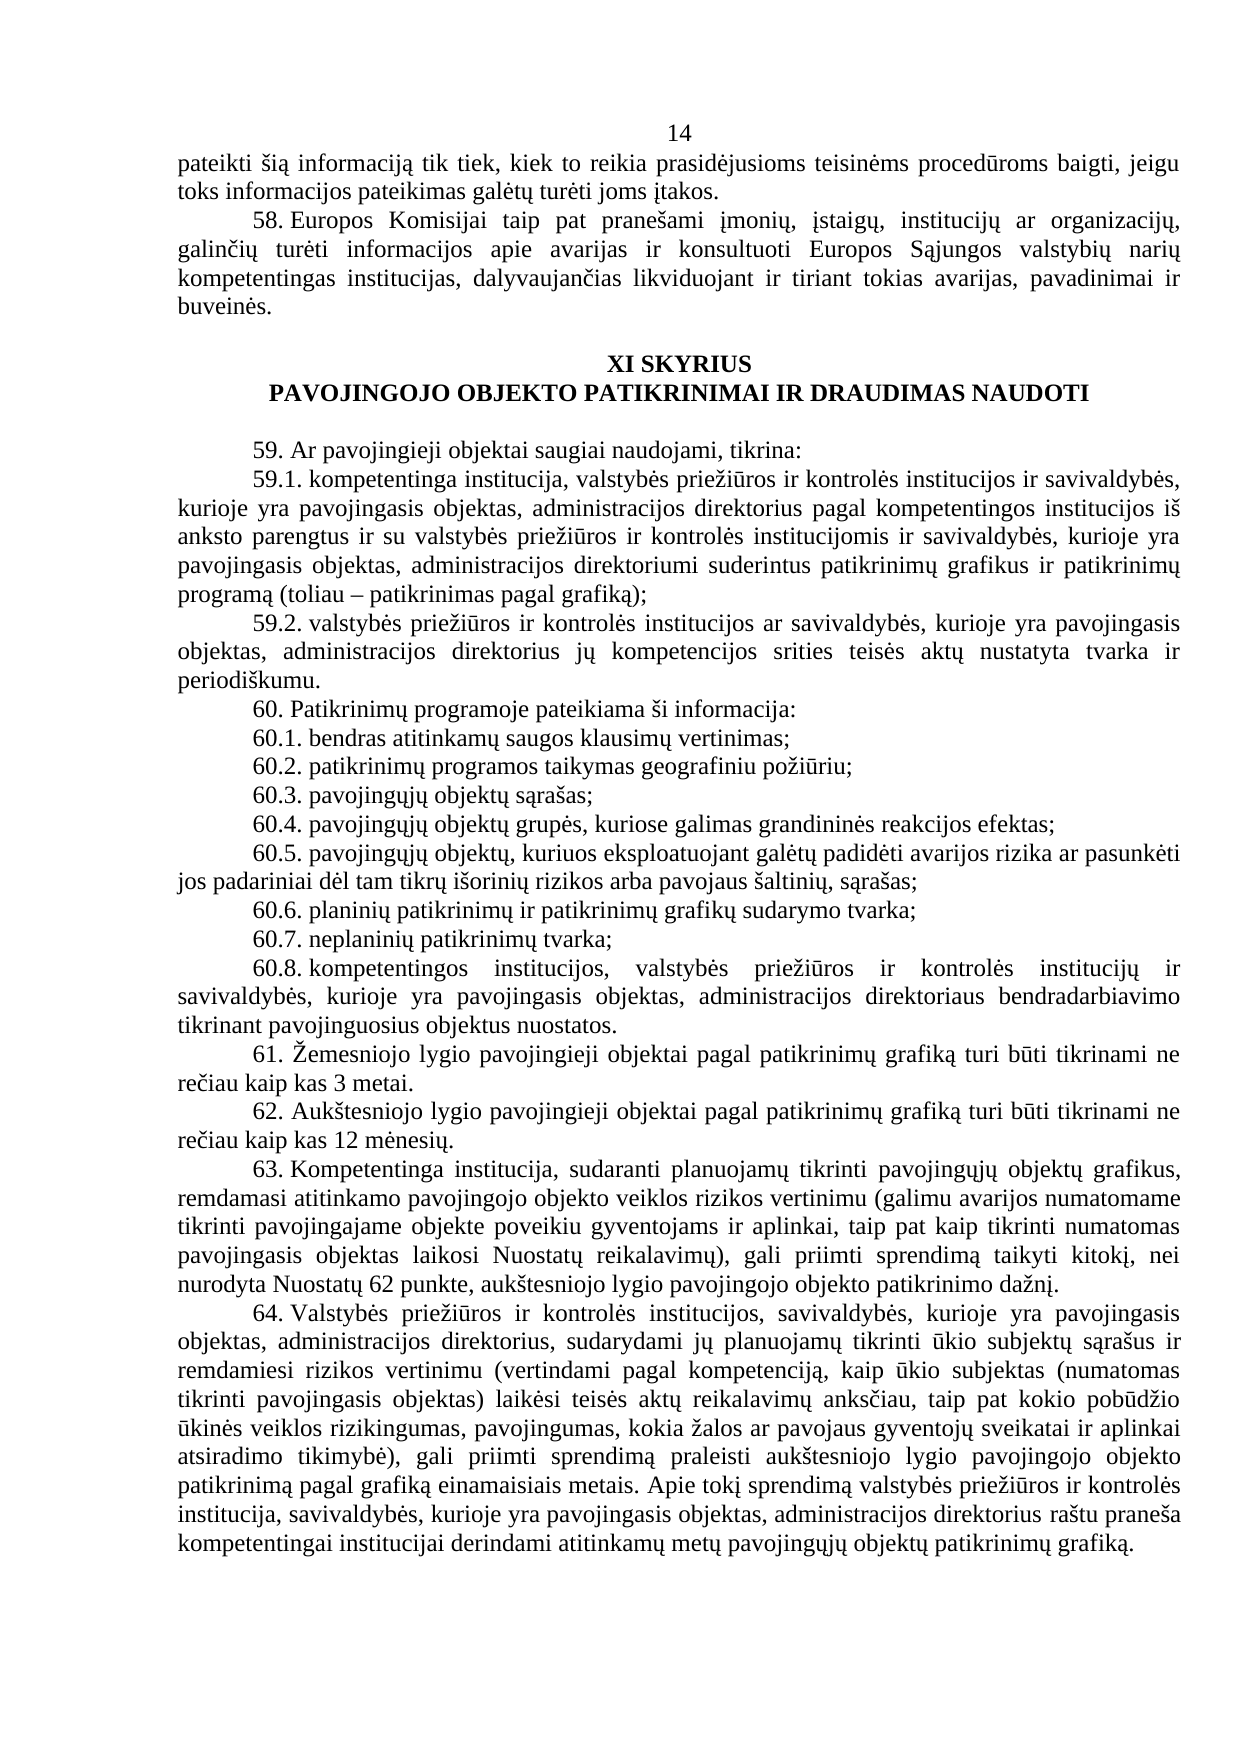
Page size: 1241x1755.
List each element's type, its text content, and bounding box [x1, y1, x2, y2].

text 63. Kompetentinga institucija, sudaranti planuojamų tikrinti pavojingųjų objektų grafikus, remdamasi atitinkamo pavojingojo objekto veiklos rizikos vertinimu (galimu avarijos numatomame tikrinti pavojingajame objekte poveikiu gyventojams ir aplinkai, taip pat kaip tikrinti numatomas pavojingasis objektas laikosi Nuostatų reikalavimų), gali priimti sprendimą taikyti kitokį, nei nurodyta Nuostatų 62 punkte, aukštesniojo lygio pavojingojo objekto patikrinimo dažnį. [177, 1154, 1181, 1298]
text 59.1. kompetentinga institucija, valstybės priežiūros ir kontrolės institucijos ir savivaldybės, kurioje yra pavojingasis objektas, administracijos direktorius pagal kompetentingos institucijos iš anksto parengtus ir su valstybės priežiūros ir kontrolės institucijomis ir savivaldybės, kurioje yra pavojingasis objektas, administracijos direktoriumi suderintus patikrinimų grafikus ir patikrinimų programą (toliau – patikrinimas pagal grafiką); [177, 464, 1181, 608]
text 60.6. planinių patikrinimų ir patikrinimų grafikų sudarymo tvarka; [177, 895, 1181, 924]
text 60.8. kompetentingos institucijos, valstybės priežiūros ir kontrolės institucijų ir savivaldybės, kurioje yra pavojingasis objektas, administracijos direktoriaus bendradarbiavimo tikrinant pavojinguosius objektus nuostatos. [177, 953, 1181, 1039]
text 59.2. valstybės priežiūros ir kontrolės institucijos ar savivaldybės, kurioje yra pavojingasis objektas, administracijos direktorius jų kompetencijos srities teisės aktų nustatyta tvarka ir periodiškumu. [177, 608, 1181, 694]
text 60.7. neplaninių patikrinimų tvarka; [177, 924, 1181, 953]
text 60.3. pavojingųjų objektų sąrašas; [177, 780, 1181, 809]
text 60.1. bendras atitinkamų saugos klausimų vertinimas; [177, 723, 1181, 751]
text 59. Ar pavojingieji objektai saugiai naudojami, tikrina: [177, 435, 1181, 464]
text 58. Europos Komisijai taip pat pranešami įmonių, įstaigų, institucijų ar organizacijų, galinčių turėti informacijos apie avarijas ir konsultuoti Europos Sąjungos valstybių narių kompetentingas institucijas, dalyvaujančias likviduojant ir tiriant tokias avarijas, pavadinimai ir buveinės. [177, 205, 1181, 320]
text 61. Žemesniojo lygio pavojingieji objektai pagal patikrinimų grafiką turi būti tikrinami ne rečiau kaip kas 3 metai. [177, 1039, 1181, 1096]
text XI SKYRIUS [177, 349, 1181, 378]
text 64. Valstybės priežiūros ir kontrolės institucijos, savivaldybės, kurioje yra pavojingasis objektas, administracijos direktorius, sudarydami jų planuojamų tikrinti ūkio subjektų sąrašus ir remdamiesi rizikos vertinimu (vertindami pagal kompetenciją, kaip ūkio subjektas (numatomas tikrinti pavojingasis objektas) laikėsi teisės aktų reikalavimų anksčiau, taip pat kokio pobūdžio ūkinės veiklos rizikingumas, pavojingumas, kokia žalos ar pavojaus gyventojų sveikatai ir aplinkai atsiradimo tikimybė), gali priimti sprendimą praleisti aukštesniojo lygio pavojingojo objekto patikrinimą pagal grafiką einamaisiais metais. Apie tokį sprendimą valstybės priežiūros ir kontrolės institucija, savivaldybės, kurioje yra pavojingasis objektas, administracijos direktorius raštu praneša kompetentingai institucijai derindami atitinkamų metų pavojingųjų objektų patikrinimų grafiką. [177, 1298, 1181, 1556]
text 60. Patikrinimų programoje pateikiama ši informacija: [177, 694, 1181, 723]
text pateikti šią informaciją tik tiek, kiek to reikia prasidėjusioms teisinėms procedūroms baigti, jeigu toks informacijos pateikimas galėtų turėti joms įtakos. [177, 148, 1181, 205]
text 60.4. pavojingųjų objektų grupės, kuriose galimas grandininės reakcijos efektas; [177, 809, 1181, 838]
text 62. Aukštesniojo lygio pavojingieji objektai pagal patikrinimų grafiką turi būti tikrinami ne rečiau kaip kas 12 mėnesių. [177, 1096, 1181, 1154]
text PAVOJINGOJO OBJEKTO PATIKRINIMAI IR DRAUDIMAS NAUDOTI [177, 378, 1181, 406]
text 60.5. pavojingųjų objektų, kuriuos eksploatuojant galėtų padidėti avarijos rizika ar pasunkėti jos padariniai dėl tam tikrų išorinių rizikos arba pavojaus šaltinių, sąrašas; [177, 838, 1181, 895]
text 60.2. patikrinimų programos taikymas geografiniu požiūriu; [177, 751, 1181, 780]
